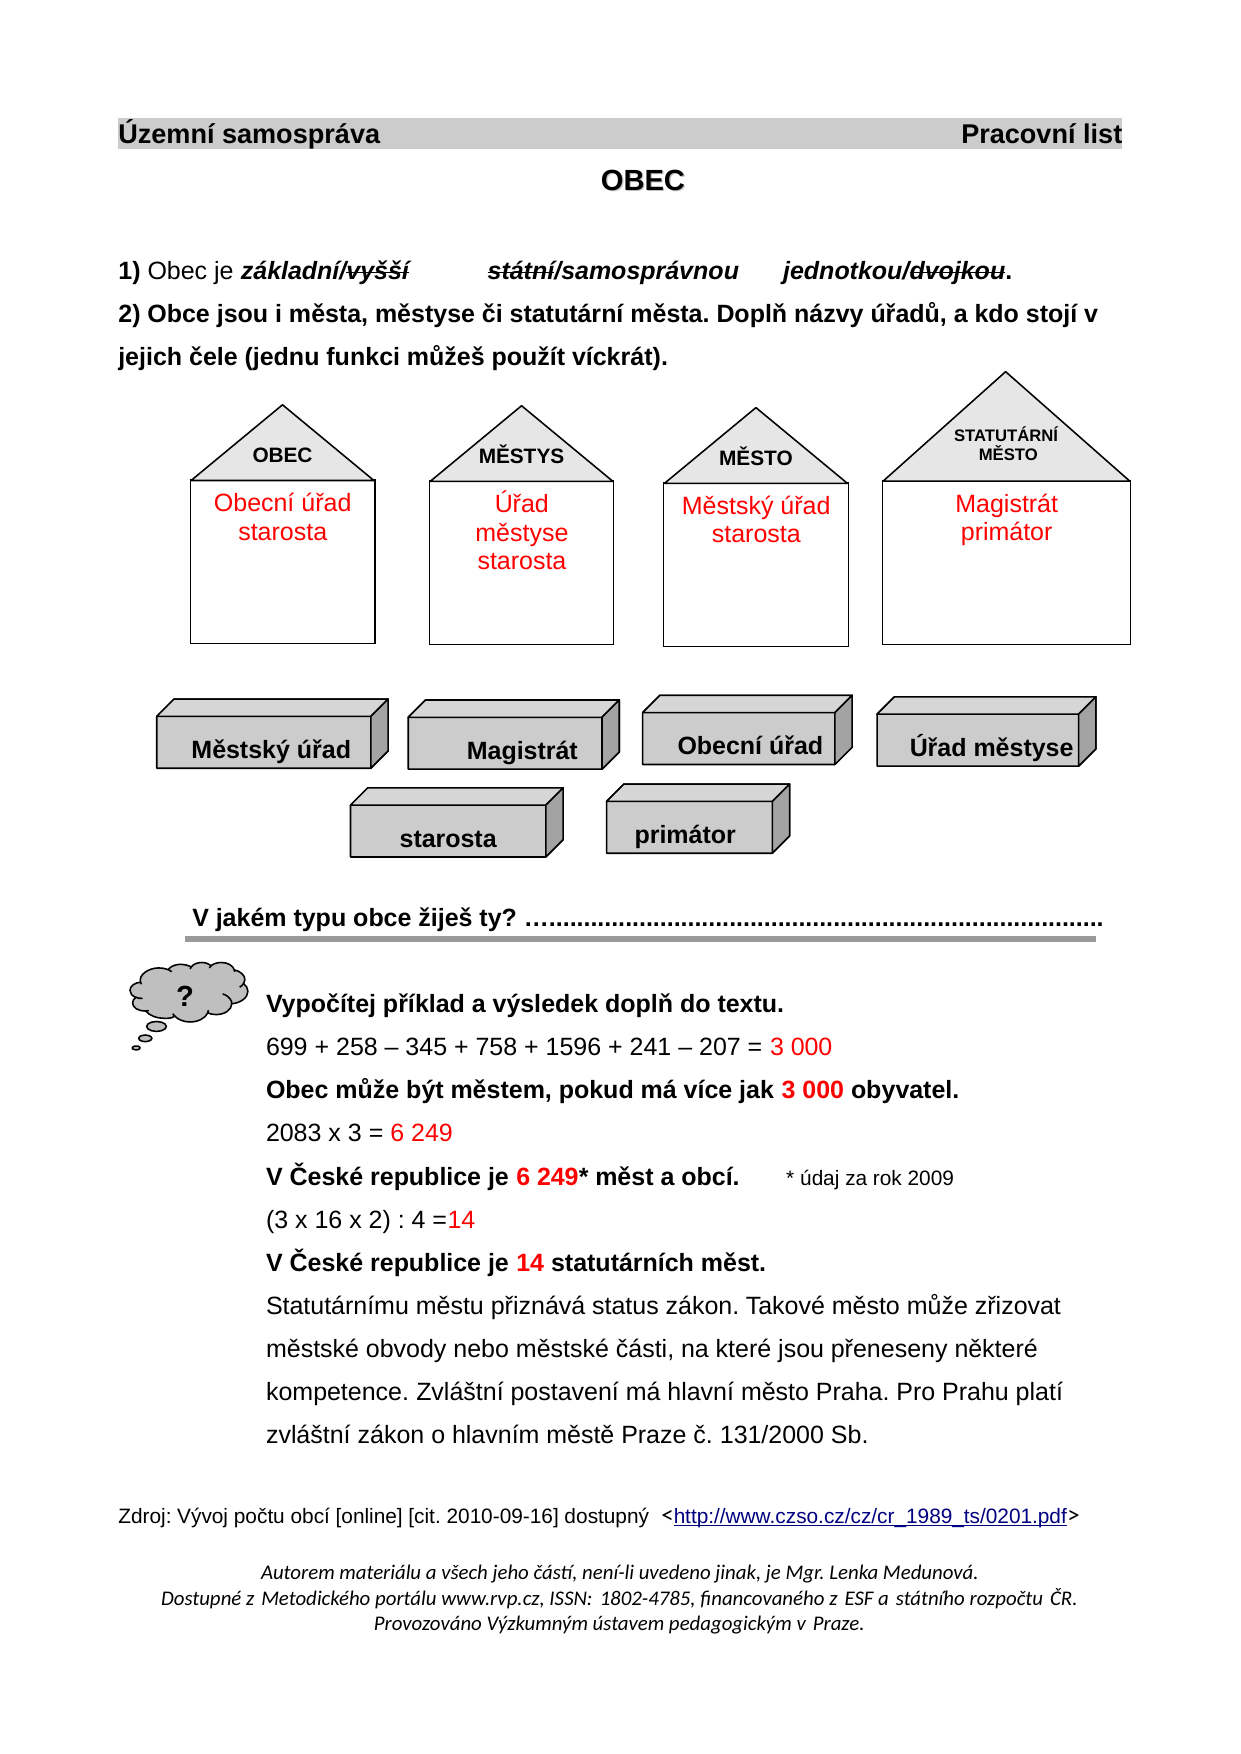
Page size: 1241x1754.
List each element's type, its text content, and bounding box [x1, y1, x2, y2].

text Statutárnímu městu přiznává status zákon. Takové město může zřizovat městské obvody nebo městské části, na které jsou přeneseny některé kompetence. Zvláštní postavení má hlavní město Praha. Pro Prahu platí zvláštní zákon o hlavním městě Praze č. 131/2000 Sb. [118, 1291, 1122, 1449]
text starosta [206, 517, 359, 545]
list 2) Obce jsou i města, městyse či statutární města. Doplň názvy úřadů, a kdo stojí v jejich čele (jednu funkci můžeš použít víckrát). [81, 299, 1122, 371]
text Nesprávné škrtni. [0, 213, 1122, 242]
text 699 + 258 – 345 + 758 + 1596 + 241 – 207 = 3 000 [118, 1032, 1122, 1061]
text Obecní úřad [206, 488, 359, 517]
text Obec může být městem, pokud má více jak 3 000 obyvatel. [118, 1075, 1122, 1104]
text primátor [898, 517, 1115, 546]
text starosta [679, 519, 832, 548]
text V jakém typu obce žiješ ty? …................................................................................ [118, 903, 1122, 932]
text Magistrát [898, 488, 1115, 517]
text Úřad městyse [445, 489, 598, 546]
text Městský úřad [679, 491, 832, 519]
text V České republice je 14 statutárních měst. [118, 1248, 1122, 1277]
text 2083 x 3 = 6 249 [118, 1118, 1122, 1147]
text OBEC [163, 162, 1122, 196]
list 1) Obec je základní/vyšší státní/samosprávnou jednotkou/dvojkou. [81, 256, 1122, 285]
text (3 x 16 x 2) : 4 =14 [118, 1205, 1122, 1233]
text Vypočítej příklad a výsledek doplň do textu. [206, 989, 1122, 1018]
text starosta [445, 546, 598, 575]
text Zdroj: Vývoj počtu obcí [online] [cit. 2010-09-16] dostupný <http://www.czso.cz/cz/cr_1989_ts/0201.pdf> [118, 1499, 1122, 1530]
text [118, 989, 152, 1018]
text V České republice je 6 249* měst a obcí. * údaj za rok 2009 [118, 1162, 1122, 1190]
